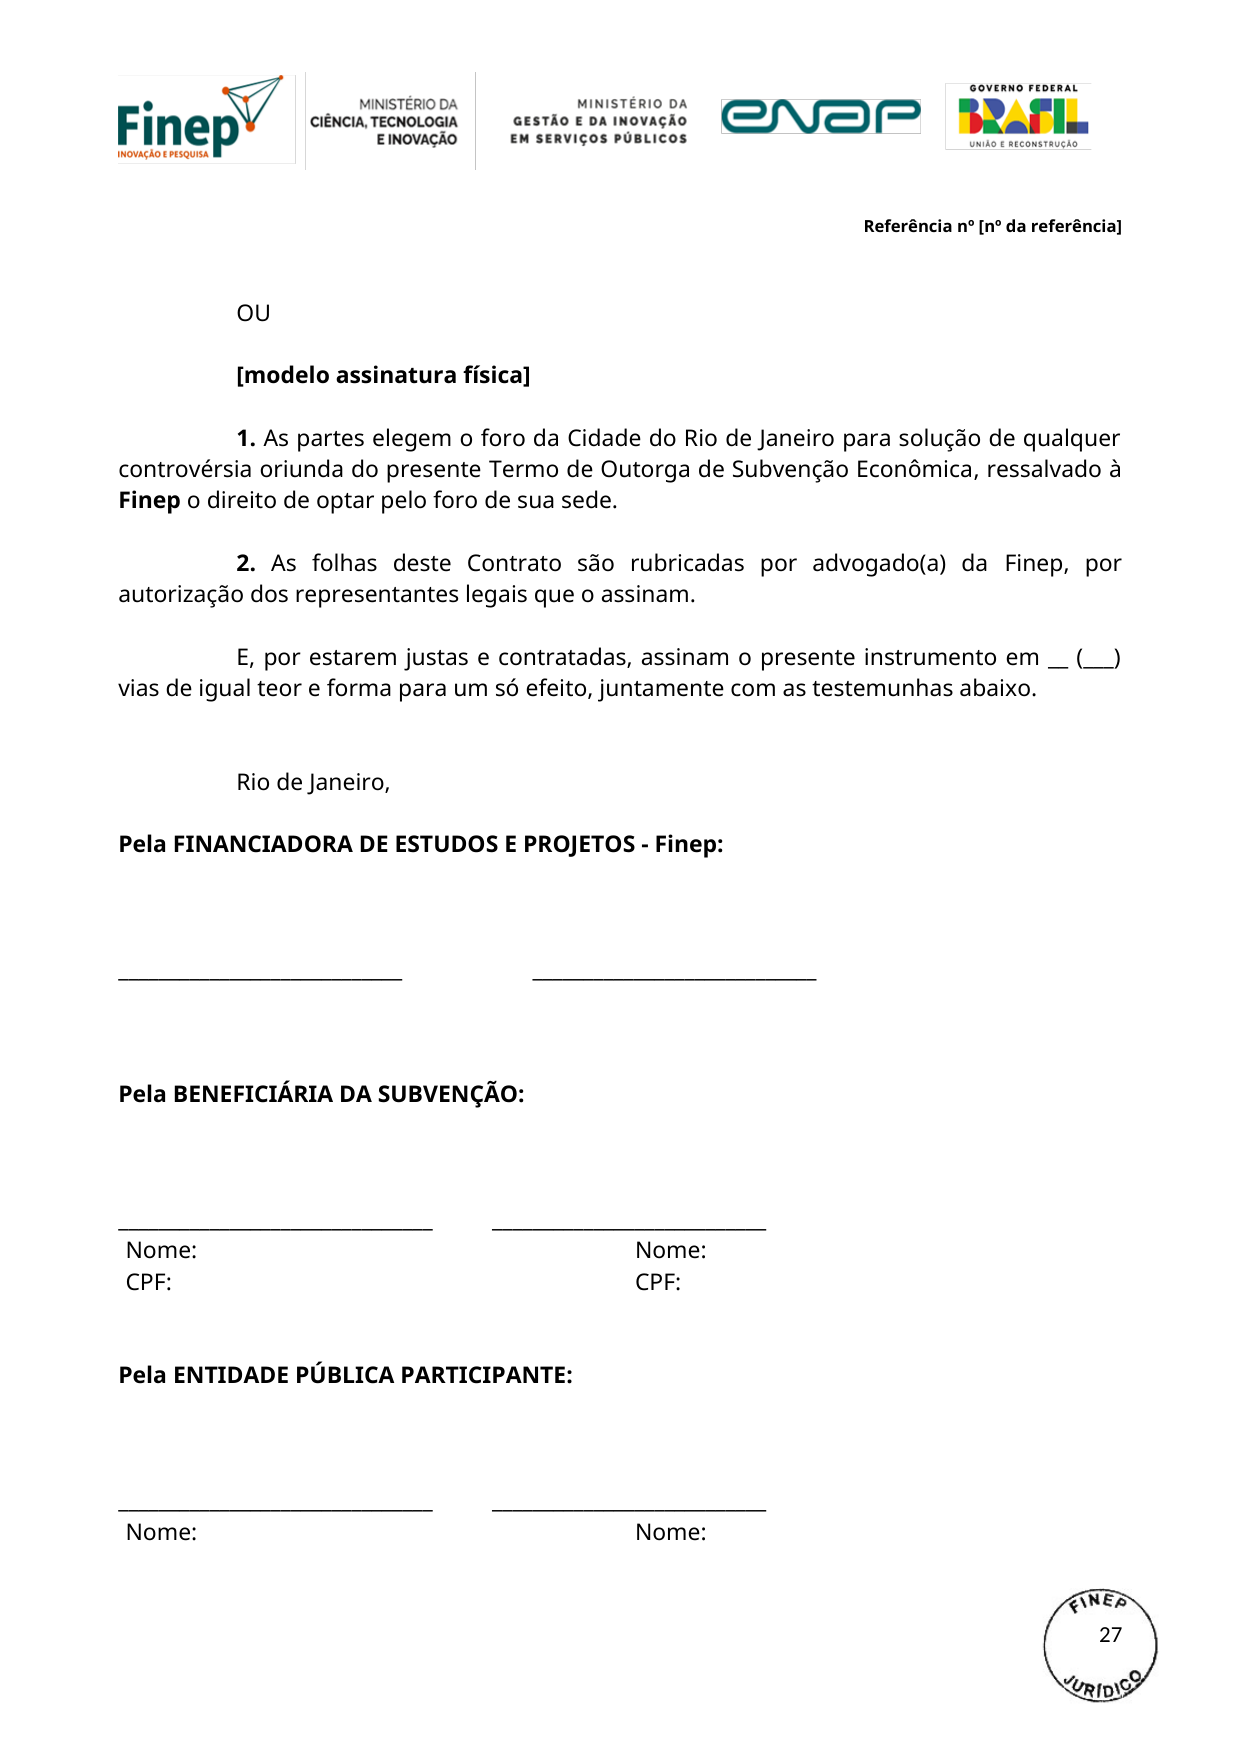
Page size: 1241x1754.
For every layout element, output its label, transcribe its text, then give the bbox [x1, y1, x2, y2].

text Pela BENEFICIÁRIA DA SUBVENÇÃO: [118, 1078, 1122, 1109]
text 1. As partes elegem o foro da Cidade do Rio de Janeiro para solução de qualquer controvérsia oriunda do presente Termo de Outorga de Subvenção Econômica, ressalvado à Finep o direito de optar pelo foro de sua sede. [118, 422, 1122, 516]
table_header Nome: [628, 1234, 1078, 1266]
text 2. As folhas deste Contrato são rubricadas por advogado(a) da Finep, por autorização dos representantes legais que o assinam. [118, 547, 1122, 609]
text ____________________________ ____________________________ [118, 953, 1122, 984]
table_cell CPF: [118, 1266, 568, 1297]
text E, por estarem justas e contratadas, assinam o presente instrumento em __ (___) vias de igual teor e forma para um só efeito, juntamente com as testemunhas abaixo. [118, 641, 1122, 703]
table_header [569, 1516, 627, 1547]
text _______________________________ ___________________________ [118, 1484, 1122, 1516]
table_header [569, 1234, 627, 1266]
text OU [118, 297, 1122, 328]
text Pela FINANCIADORA DE ESTUDOS E PROJETOS - Finep: [118, 828, 1122, 859]
text Rio de Janeiro, [118, 766, 1122, 797]
table_cell [569, 1266, 627, 1297]
table_header Nome: [118, 1234, 568, 1266]
table_header Nome: [628, 1516, 1078, 1547]
text _______________________________ ___________________________ [118, 1203, 1122, 1234]
text Pela ENTIDADE PÚBLICA PARTICIPANTE: [118, 1359, 1122, 1391]
text [modelo assinatura física] [118, 359, 1122, 391]
table_cell CPF: [628, 1266, 1078, 1297]
table_header Nome: [118, 1516, 568, 1547]
